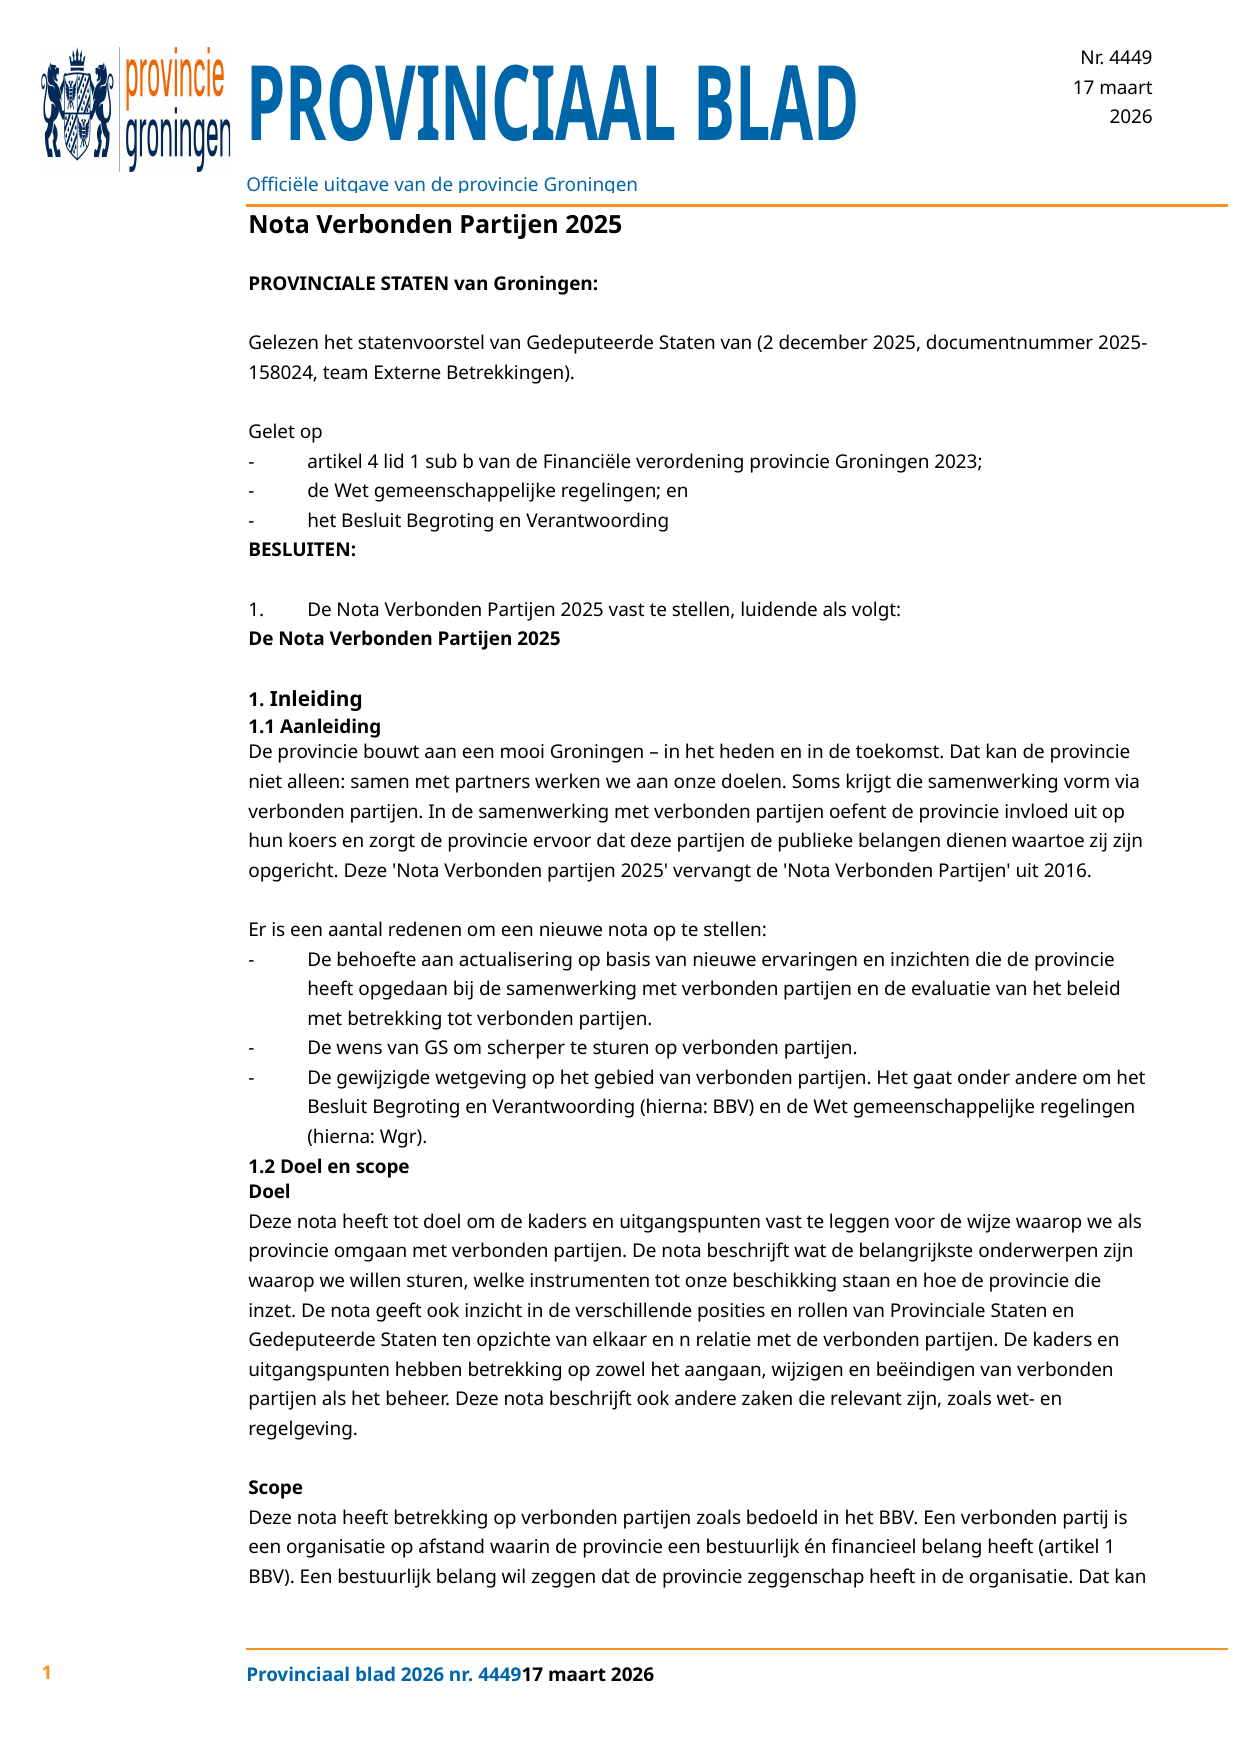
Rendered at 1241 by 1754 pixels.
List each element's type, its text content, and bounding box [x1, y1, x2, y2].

text 1. Inleiding [248, 684, 1152, 713]
text Doel [248, 1178, 1152, 1204]
list De Nota Verbonden Partijen 2025 vast te stellen, luidende als volgt: [248, 596, 1152, 621]
text De Nota Verbonden Partijen 2025 [248, 625, 1152, 651]
text 1.1 Aanleiding [248, 713, 1152, 739]
text Scope [248, 1474, 1152, 1500]
text BESLUITEN: [248, 537, 1152, 562]
list De wens van GS om scherper te sturen op verbonden partijen. [248, 1034, 1152, 1060]
list artikel 4 lid 1 sub b van de Financiële verordening provincie Groningen 2023; [248, 448, 1152, 473]
list De gewijzigde wetgeving op het gebied van verbonden partijen. Het gaat onder andere om het Besluit Begroting en Verantwoording (hierna: BBV) en de Wet gemeenschappelijke regelingen (hierna: Wgr). [248, 1064, 1152, 1149]
text Deze nota heeft betrekking op verbonden partijen zoals bedoeld in het BBV. Een verbonden partij is een organisatie op afstand waarin de provincie een bestuurlijk én financieel belang heeft (artikel 1 BBV). Een bestuurlijk belang wil zeggen dat de provincie zeggenschap heeft in de organisatie. Dat kan [248, 1504, 1152, 1589]
text Deze nota heeft tot doel om de kaders en uitgangspunten vast te leggen voor de wijze waarop we als provincie omgaan met verbonden partijen. De nota beschrijft wat de belangrijkste onderwerpen zijn waarop we willen sturen, welke instrumenten tot onze beschikking staan en hoe de provincie die inzet. De nota geeft ook inzicht in de verschillende posities en rollen van Provinciale Staten en Gedeputeerde Staten ten opzichte van elkaar en n relatie met de verbonden partijen. De kaders en uitgangspunten hebben betrekking op zowel het aangaan, wijzigen en beëindigen van verbonden partijen als het beheer. Deze nota beschrijft ook andere zaken die relevant zijn, zoals wet- en regelgeving. [248, 1208, 1152, 1441]
text Nota Verbonden Partijen 2025 [248, 207, 1152, 241]
text Gelezen het statenvoorstel van Gedeputeerde Staten van (2 december 2025, documentnummer 2025-158024, team Externe Betrekkingen). [248, 329, 1152, 385]
list De behoefte aan actualisering op basis van nieuwe ervaringen en inzichten die de provincie heeft opgedaan bij de samenwerking met verbonden partijen en de evaluatie van het beleid met betrekking tot verbonden partijen. [248, 946, 1152, 1031]
list het Besluit Begroting en Verantwoording [248, 507, 1152, 533]
text PROVINCIALE STATEN van Groningen: [248, 270, 1152, 296]
text De provincie bouwt aan een mooi Groningen – in het heden en in de toekomst. Dat kan de provincie niet alleen: samen met partners werken we aan onze doelen. Soms krijgt die samenwerking vorm via verbonden partijen. In de samenwerking met verbonden partijen oefent de provincie invloed uit op hun koers en zorgt de provincie ervoor dat deze partijen de publieke belangen dienen waartoe zij zijn opgericht. Deze 'Nota Verbonden partijen 2025' vervangt de 'Nota Verbonden Partijen' uit 2016. [248, 739, 1152, 883]
picture [41, 47, 231, 172]
text Gelet op [248, 418, 1152, 444]
text Er is een aantal redenen om een nieuwe nota op te stellen: [248, 916, 1152, 942]
text 1.2 Doel en scope [248, 1153, 1152, 1178]
list de Wet gemeenschappelijke regelingen; en [248, 477, 1152, 503]
